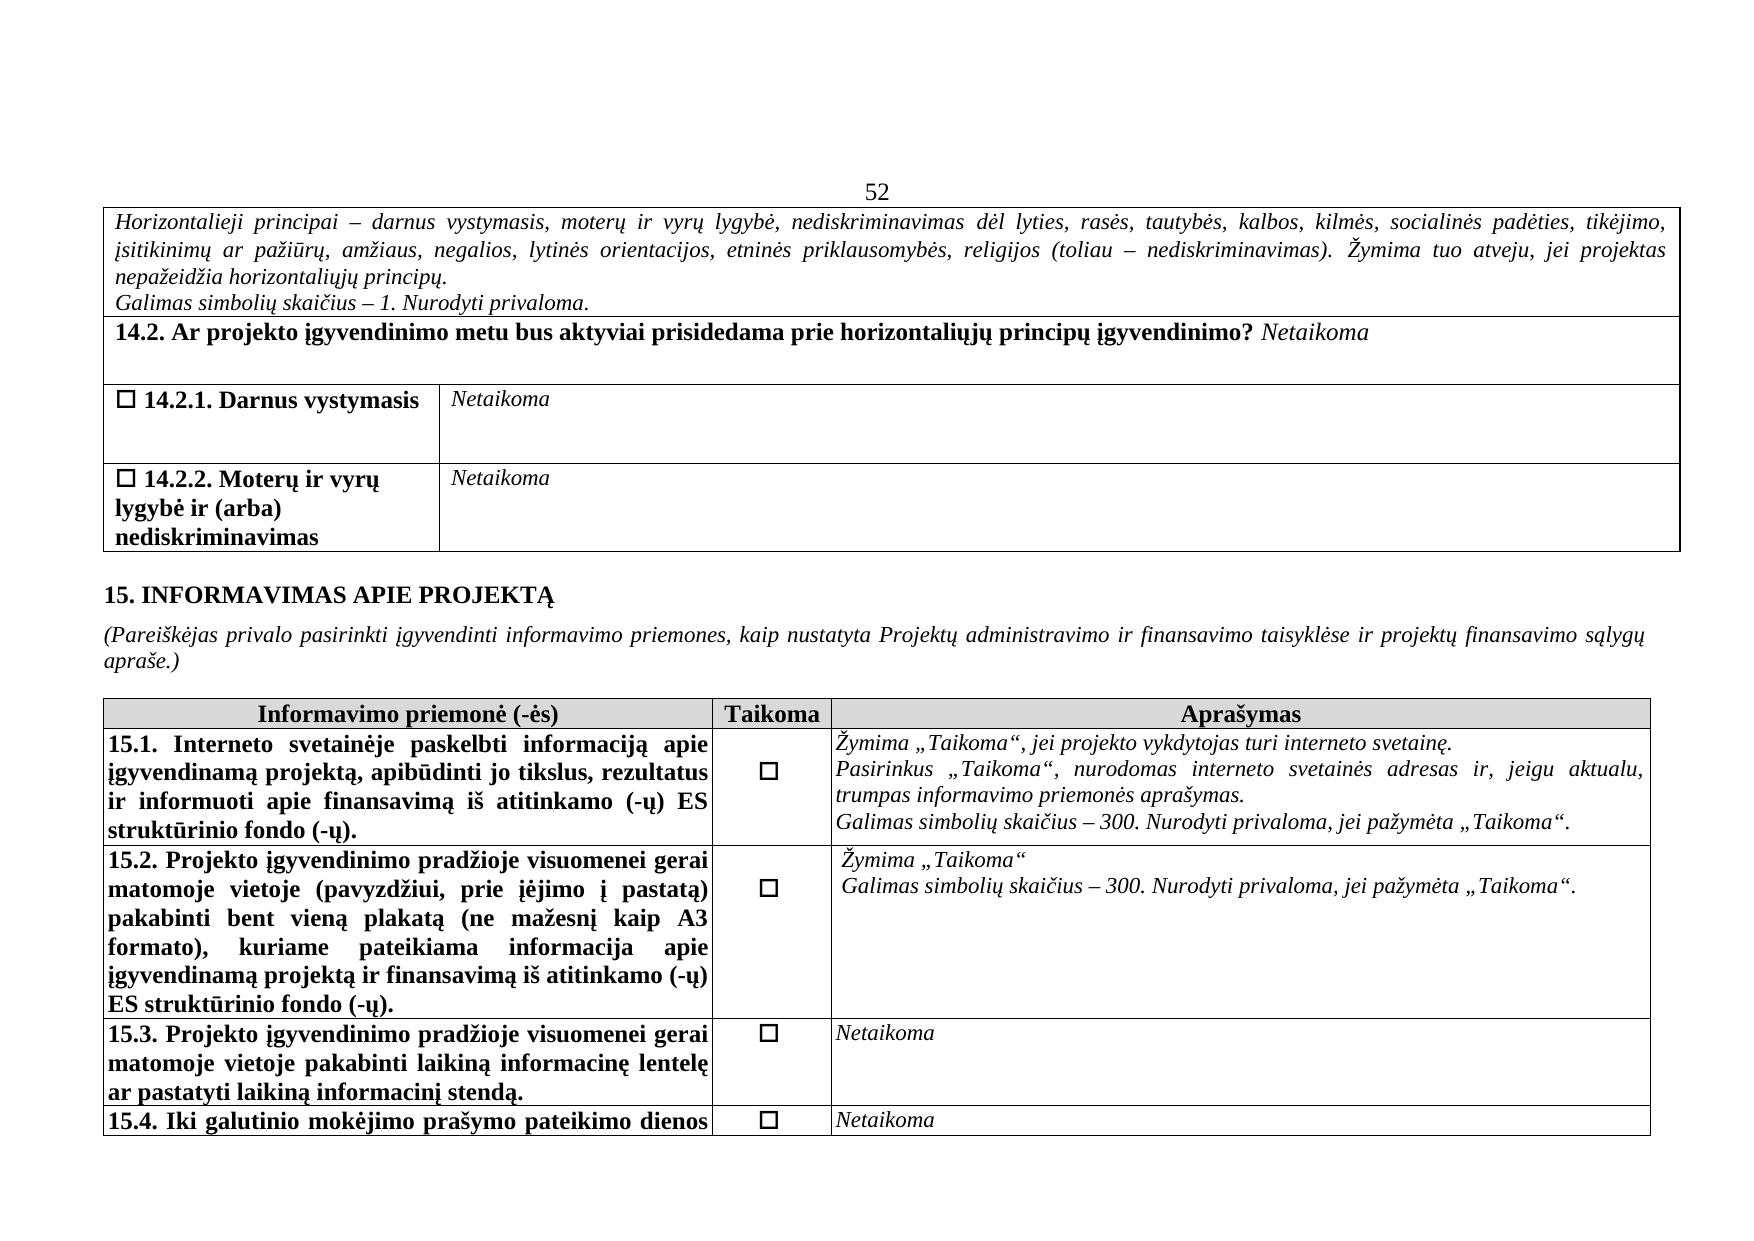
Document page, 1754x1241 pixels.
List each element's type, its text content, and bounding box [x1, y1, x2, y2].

table_header Taikoma [713, 699, 831, 728]
table_cell 15.2. Projekto įgyvendinimo pradžioje visuomenei gerai matomoje vietoje (pavyzdžiui, prie įėjimo į pastatą) pakabinti bent vieną plakatą (ne mažesnį kaip A3 formato), kuriame pateikiama informacija apie įgyvendinamą projektą ir finansavimą iš atitinkamo (-ų) ES struktūrinio fondo (-ų). [104, 846, 712, 1018]
table_cell Netaikoma [832, 1019, 1650, 1105]
table_cell 14.2. Ar projekto įgyvendinimo metu bus aktyviai prisidedama prie horizontaliųjų principų įgyvendinimo? Netaikoma [104, 317, 1679, 384]
table_cell Netaikoma [440, 385, 1679, 463]
table_header Horizontalieji principai – darnus vystymasis, moterų ir vyrų lygybė, nediskriminavimas dėl lyties, rasės, tautybės, kalbos, kilmės, socialinės padėties, tikėjimo, įsitikinimų ar pažiūrų, amžiaus, negalios, lytinės orientacijos, etninės priklausomybės, religijos (toliau – nediskriminavimas). Žymima tuo atveju, jei projektas nepažeidžia horizontaliųjų principų. Galimas simbolių skaičius – 1. Nurodyti privaloma. [104, 208, 1679, 316]
table_cell 15.4. Iki galutinio mokėjimo prašymo pateikimo dienos [104, 1106, 712, 1135]
text (Pareiškėjas privalo pasirinkti įgyvendinti informavimo priemones, kaip nustatyta Projektų administravimo ir finansavimo taisyklėse ir projektų finansavimo sąlygų apraše.) [103, 621, 1651, 674]
table_header Aprašymas [832, 699, 1650, 728]
table_header Informavimo priemonė (-ės) [104, 699, 712, 728]
table_cell Žymima „Taikoma“, jei projekto vykdytojas turi interneto svetainę. Pasirinkus „Taikoma“, nurodomas interneto svetainės adresas ir, jeigu aktualu, trumpas informavimo priemonės aprašymas. Galimas simbolių skaičius – 300. Nurodyti privaloma, jei pažymėta „Taikoma“. [832, 729, 1650, 844]
table_cell  [713, 729, 831, 844]
table_cell  14.2.1. Darnus vystymasis [104, 385, 439, 463]
text 15. INFORMAVIMAS APIE PROJEKTĄ [103, 580, 1651, 609]
table_cell Netaikoma [440, 464, 1679, 551]
table_cell  14.2.2. Moterų ir vyrų lygybė ir (arba) nediskriminavimas [104, 464, 439, 551]
table_cell  [713, 1106, 831, 1135]
table_cell Žymima „Taikoma“ Galimas simbolių skaičius – 300. Nurodyti privaloma, jei pažymėta „Taikoma“. [832, 846, 1650, 1018]
table_cell  [713, 1019, 831, 1105]
table_cell Netaikoma [832, 1106, 1650, 1135]
table_cell  [713, 846, 831, 1018]
table_cell 15.3. Projekto įgyvendinimo pradžioje visuomenei gerai matomoje vietoje pakabinti laikiną informacinę lentelę ar pastatyti laikiną informacinį stendą. [104, 1019, 712, 1105]
